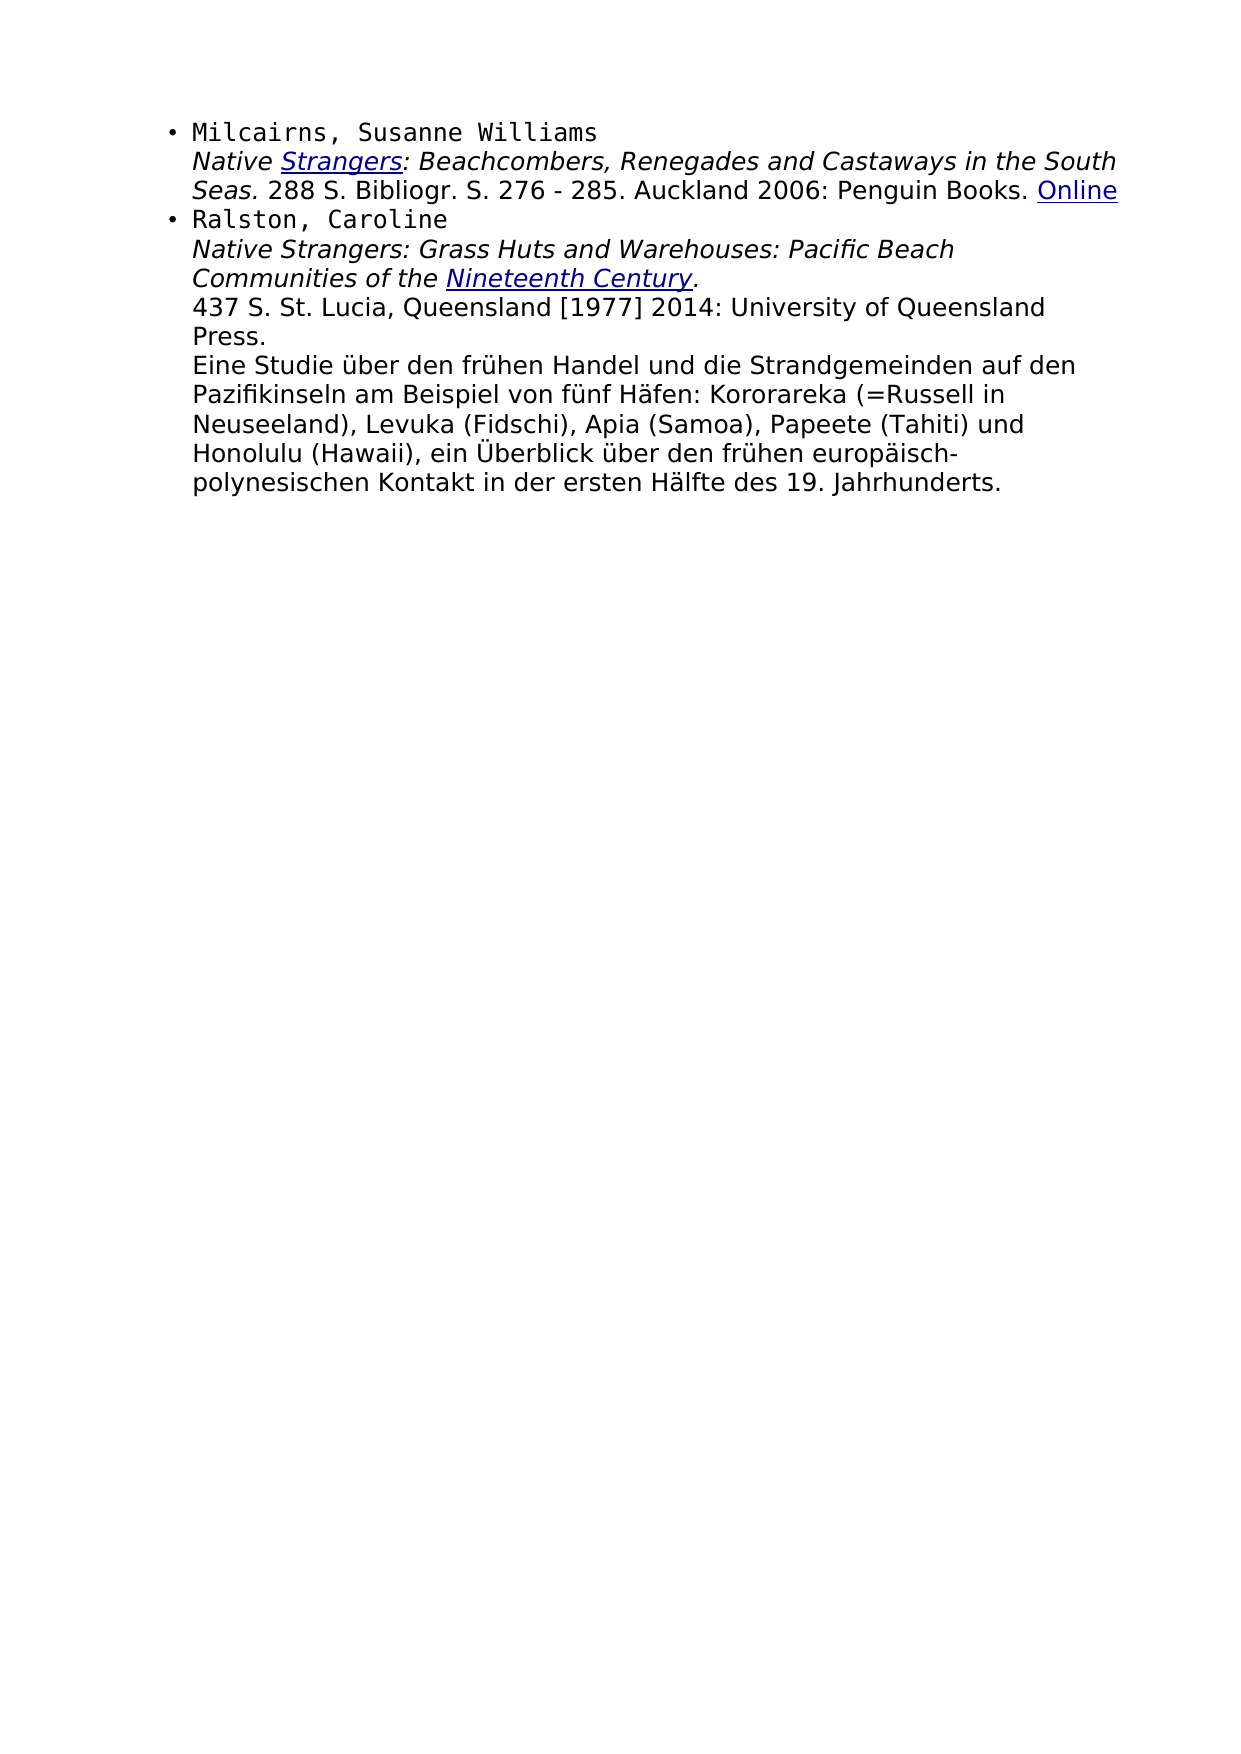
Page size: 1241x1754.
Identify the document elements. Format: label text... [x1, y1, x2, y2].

list Ralston, Caroline Native Strangers: Grass Huts and Warehouses: Pacific Beach Communities of the Nineteenth Century. 437 S. St. Lucia, Queensland [1977] 2014: University of Queensland Press. Eine Studie über den frühen Handel und die Strandgemeinden auf den Pazifikinseln am Beispiel von fünf Häfen: Kororareka (=Russell in Neuseeland), Levuka (Fidschi), Apia (Samoa), Papeete (Tahiti) und Honolulu (Hawaii), ein Überblick über den frühen europäisch-polynesischen Kontakt in der ersten Hälfte des 19. Jahrhunderts. [177, 206, 1122, 497]
list Milcairns, Susanne Williams Native Strangers: Beachcombers, Renegades and Castaways in the South Seas. 288 S. Bibliogr. S. 276 - 285. Auckland 2006: Penguin Books. Online [177, 118, 1122, 206]
